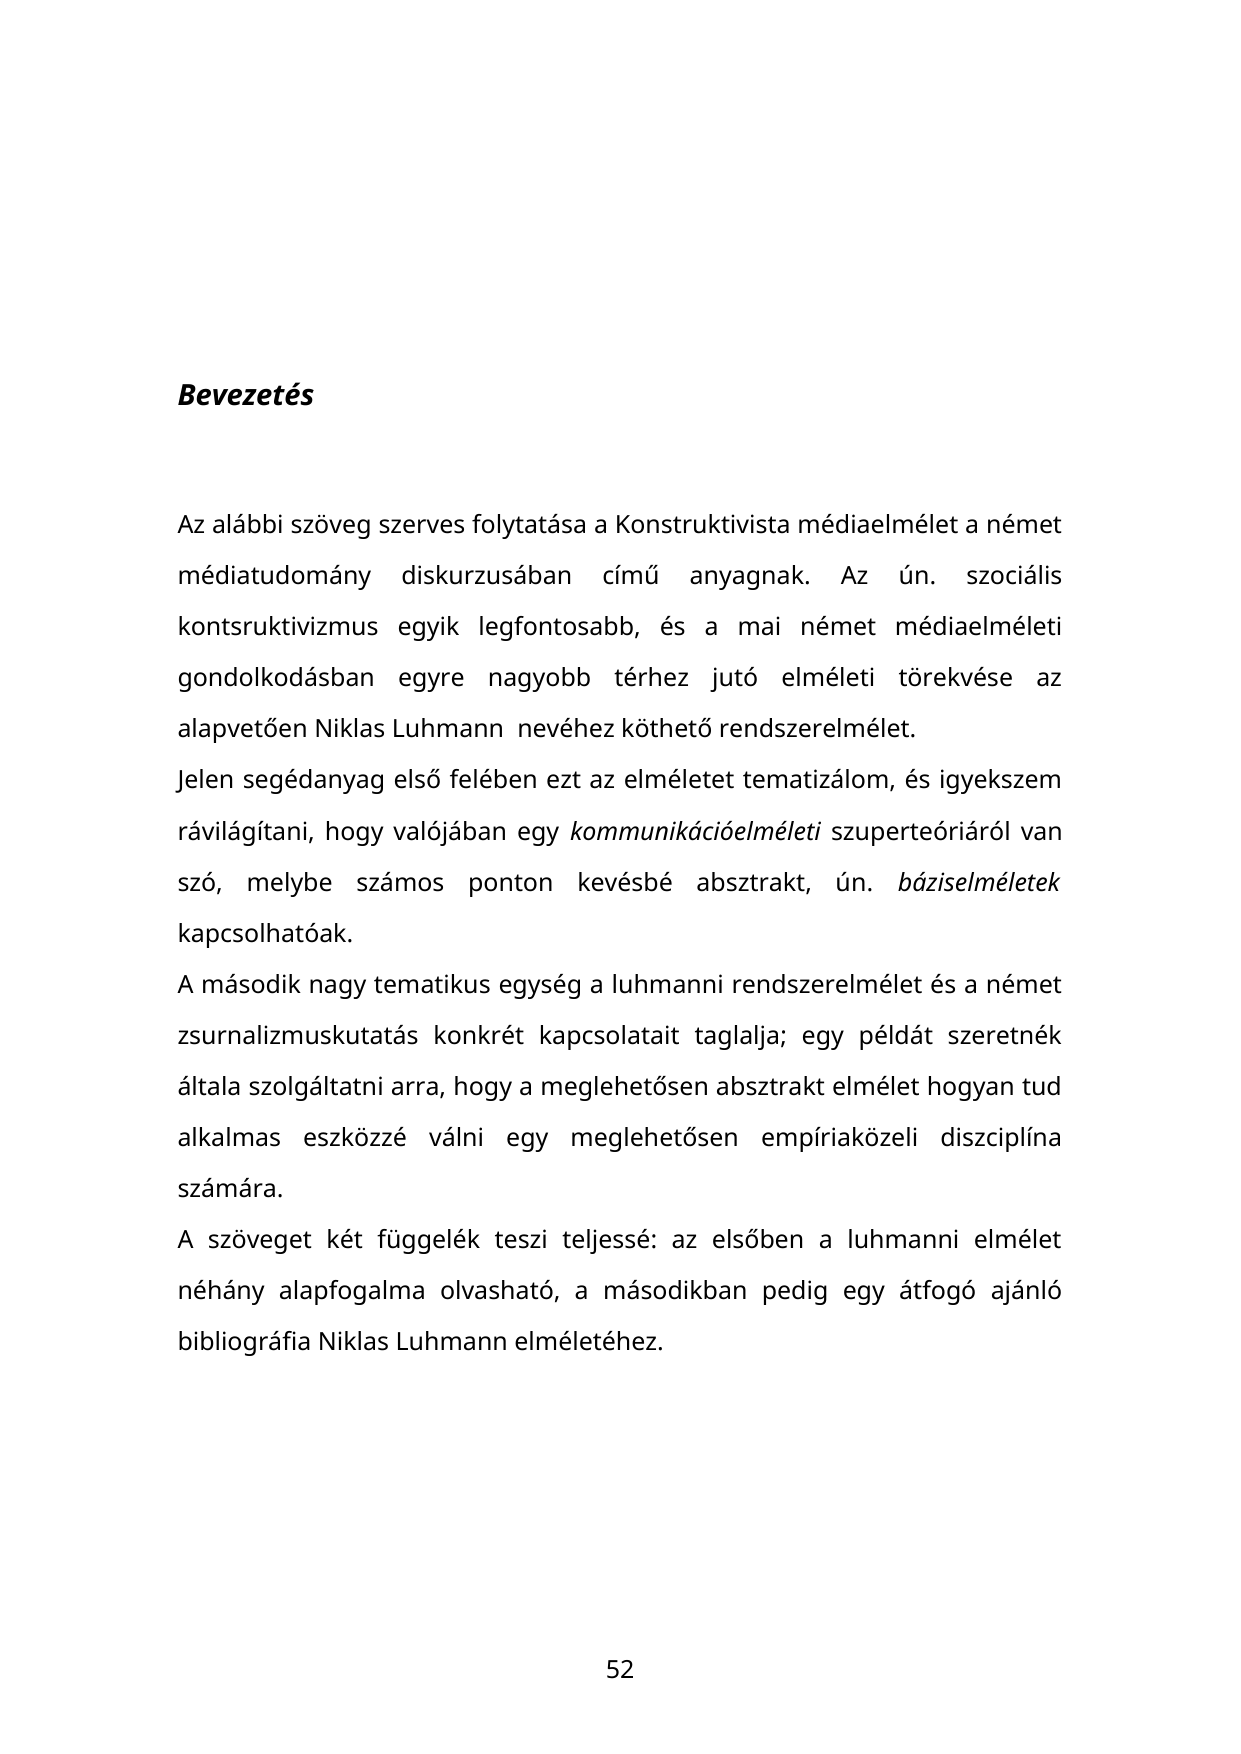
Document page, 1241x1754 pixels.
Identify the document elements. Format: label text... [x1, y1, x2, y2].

subtitle Bevezetés [177, 375, 1063, 414]
text A szöveget két függelék teszi teljessé: az elsőben a luhmanni elmélet néhány alapfogalma olvasható, a másodikban pedig egy átfogó ajánló bibliográfia Niklas Luhmann elméletéhez. [177, 1221, 1063, 1358]
text Jelen segédanyag első felében ezt az elméletet tematizálom, és igyekszem rávilágítani, hogy valójában egy kommunikációelméleti szuperteóriáról van szó, melybe számos ponton kevésbé absztrakt, ún. báziselméletek kapcsolhatóak. [177, 762, 1063, 949]
text A második nagy tematikus egység a luhmanni rendszerelmélet és a német zsurnalizmuskutatás konkrét kapcsolatait taglalja; egy példát szeretnék általa szolgáltatni arra, hogy a meglehetősen absztrakt elmélet hogyan tud alkalmas eszközzé válni egy meglehetősen empíriaközeli diszciplína számára. [177, 966, 1063, 1204]
text Az alábbi szöveg szerves folytatása a Konstruktivista médiaelmélet a német médiatudomány diskurzusában című anyagnak. Az ún. szociális kontsruktivizmus egyik legfontosabb, és a mai német médiaelméleti gondolkodásban egyre nagyobb térhez jutó elméleti törekvése az alapvetően Niklas Luhmann nevéhez köthető rendszerelmélet. [177, 507, 1063, 745]
